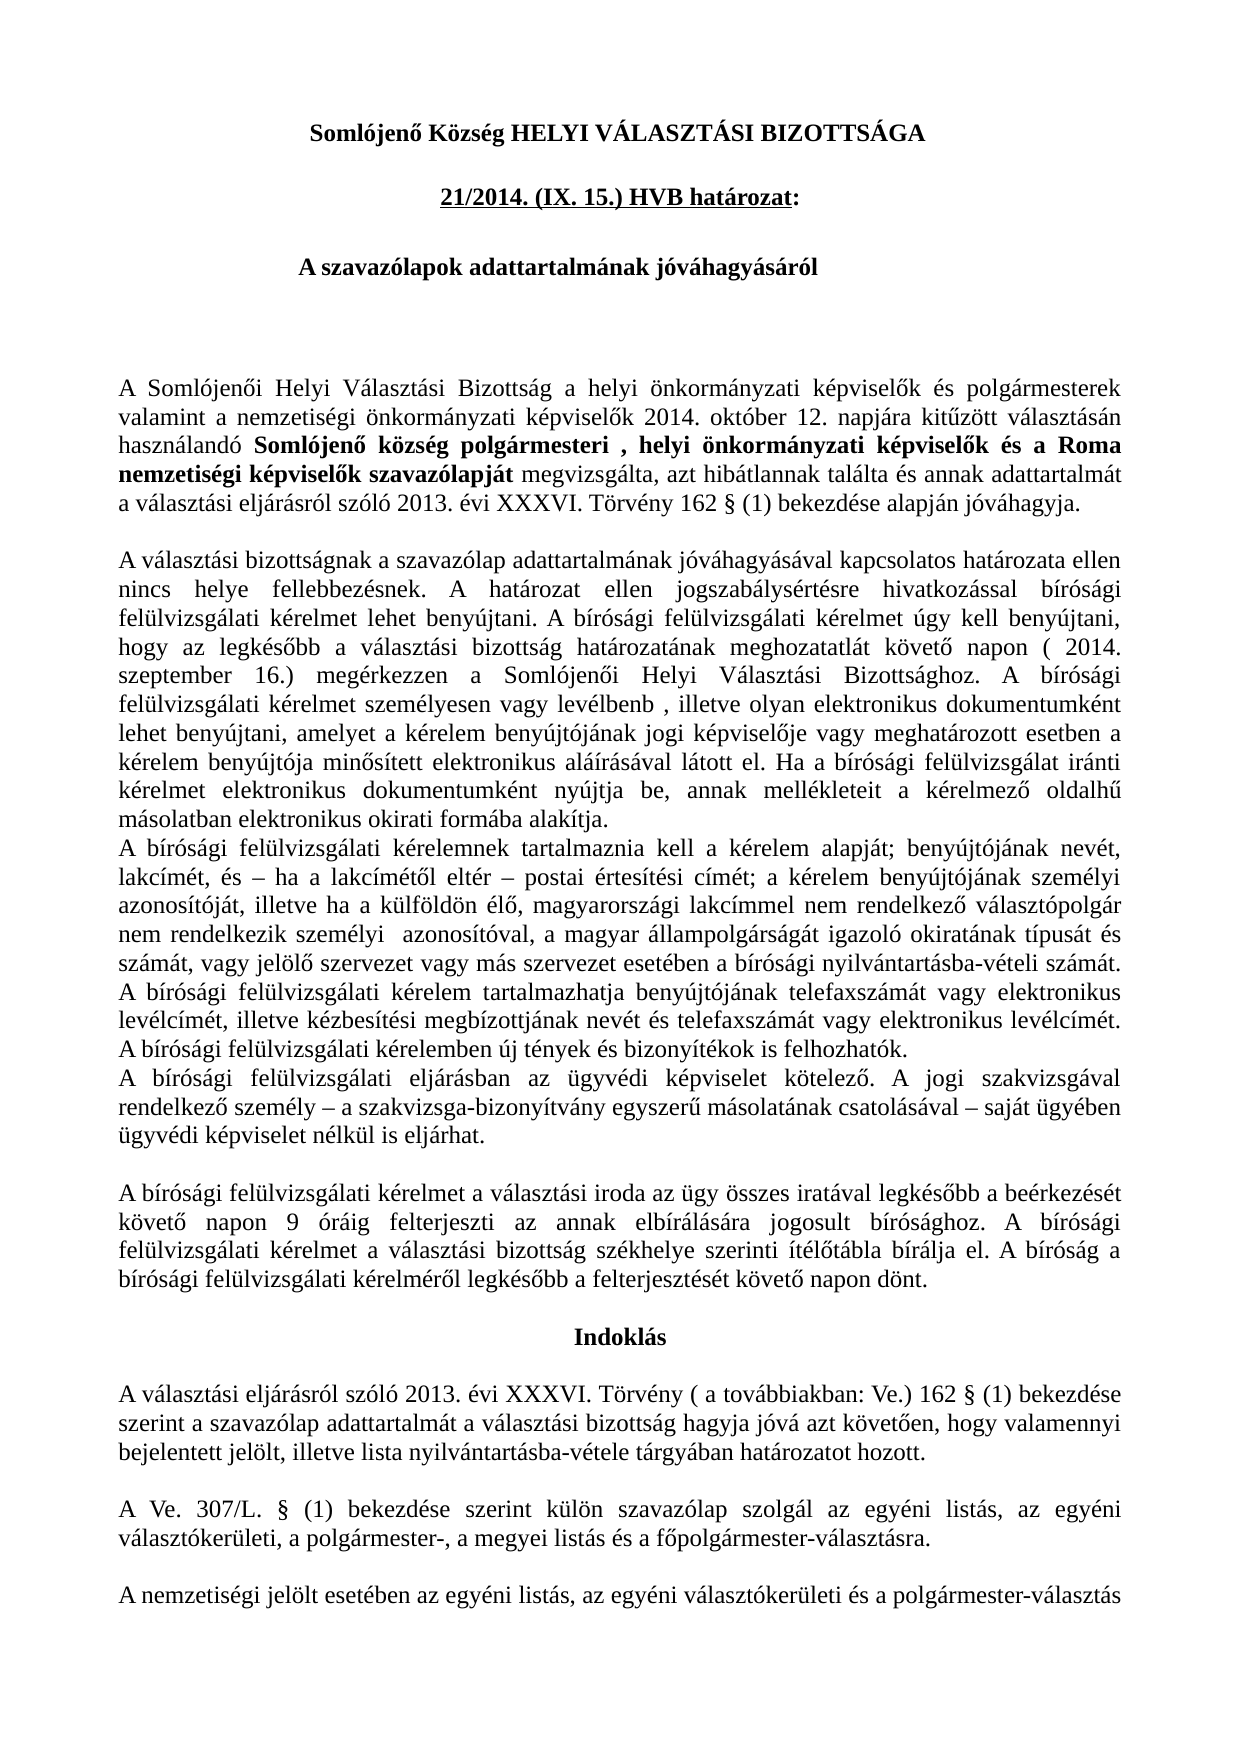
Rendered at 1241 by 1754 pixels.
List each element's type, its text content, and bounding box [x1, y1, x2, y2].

text A bírósági felülvizsgálati kérelemnek tartalmaznia kell a kérelem alapját; benyújtójának nevét, lakcímét, és – ha a lakcímétől eltér – postai értesítési címét; a kérelem benyújtójának személyi azonosítóját, illetve ha a külföldön élő, magyarországi lakcímmel nem rendelkező választópolgár nem rendelkezik személyi azonosítóval, a magyar állampolgárságát igazoló okiratának típusát és számát, vagy jelölő szervezet vagy más szervezet esetében a bírósági nyilvántartásba-vételi számát. A bírósági felülvizsgálati kérelem tartalmazhatja benyújtójának telefaxszámát vagy elektronikus levélcímét, illetve kézbesítési megbízottjának nevét és telefaxszámát vagy elektronikus levélcímét. A bírósági felülvizsgálati kérelemben új tények és bizonyítékok is felhozhatók. [118, 833, 1122, 1063]
text Indoklás [118, 1322, 1122, 1351]
text A választási bizottságnak a szavazólap adattartalmának jóváhagyásával kapcsolatos határozata ellen nincs helye fellebbezésnek. A határozat ellen jogszabálysértésre hivatkozással bírósági felülvizsgálati kérelmet lehet benyújtani. A bírósági felülvizsgálati kérelmet úgy kell benyújtani, hogy az legkésőbb a választási bizottság határozatának meghozatatlát követő napon ( 2014. szeptember 16.) megérkezzen a Somlójenői Helyi Választási Bizottsághoz. A bírósági felülvizsgálati kérelmet személyesen vagy levélbenb , illetve olyan elektronikus dokumentumként lehet benyújtani, amelyet a kérelem benyújtójának jogi képviselője vagy meghatározott esetben a kérelem benyújtója minősített elektronikus aláírásával látott el. Ha a bírósági felülvizsgálat iránti kérelmet elektronikus dokumentumként nyújtja be, annak mellékleteit a kérelmező oldalhű másolatban elektronikus okirati formába alakítja. [118, 546, 1122, 833]
text A nemzetiségi jelölt esetében az egyéni listás, az egyéni választókerületi és a polgármester-választás [118, 1581, 1122, 1609]
text Somlójenő Község HELYI VÁLASZTÁSI BIZOTTSÁGA [118, 118, 1122, 147]
text A bírósági felülvizsgálati eljárásban az ügyvédi képviselet kötelező. A jogi szakvizsgával rendelkező személy – a szakvizsga-bizonyítvány egyszerű másolatának csatolásával – saját ügyében ügyvédi képviselet nélkül is eljárhat. [118, 1063, 1122, 1149]
text 21/2014. (IX. 15.) HVB határozat: [118, 182, 1122, 211]
text A szavazólapok adattartalmának jóváhagyásáról [118, 252, 998, 281]
text A választási eljárásról szóló 2013. évi XXXVI. Törvény ( a továbbiakban: Ve.) 162 § (1) bekezdése szerint a szavazólap adattartalmát a választási bizottság hagyja jóvá azt követően, hogy valamennyi bejelentett jelölt, illetve lista nyilvántartásba-vétele tárgyában határozatot hozott. [118, 1379, 1122, 1466]
text A Somlójenői Helyi Választási Bizottság a helyi önkormányzati képviselők és polgármesterek valamint a nemzetiségi önkormányzati képviselők 2014. október 12. napjára kitűzött választásán használandó Somlójenő község polgármesteri , helyi önkormányzati képviselők és a Roma nemzetiségi képviselők szavazólapját megvizsgálta, azt hibátlannak találta és annak adattartalmát a választási eljárásról szóló 2013. évi XXXVI. Törvény 162 § (1) bekezdése alapján jóváhagyja. [118, 373, 1122, 517]
text A Ve. 307/L. § (1) bekezdése szerint külön szavazólap szolgál az egyéni listás, az egyéni választókerületi, a polgármester-, a megyei listás és a főpolgármester-választásra. [118, 1494, 1122, 1552]
text A bírósági felülvizsgálati kérelmet a választási iroda az ügy összes iratával legkésőbb a beérkezését követő napon 9 óráig felterjeszti az annak elbírálására jogosult bírósághoz. A bírósági felülvizsgálati kérelmet a választási bizottság székhelye szerinti ítélőtábla bírálja el. A bíróság a bírósági felülvizsgálati kérelméről legkésőbb a felterjesztését követő napon dönt. [118, 1178, 1122, 1293]
